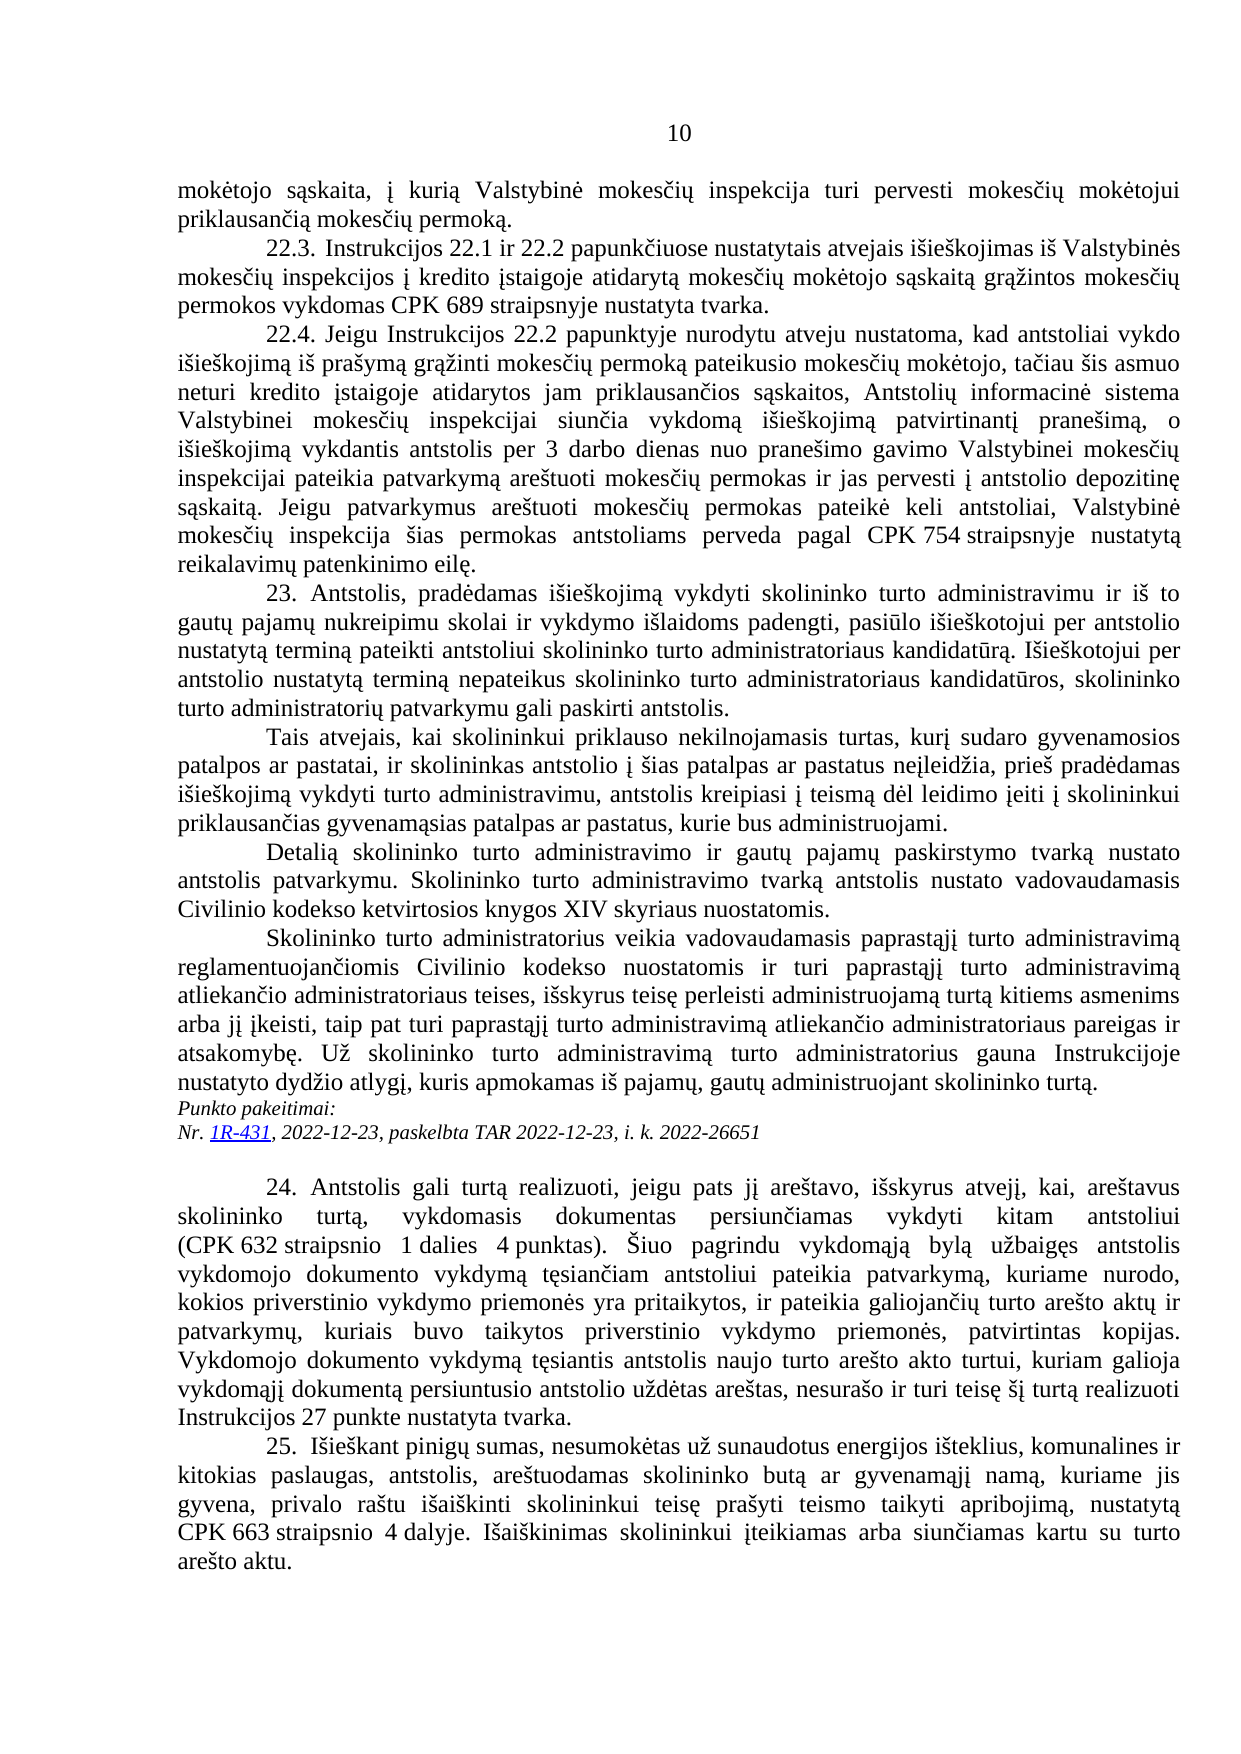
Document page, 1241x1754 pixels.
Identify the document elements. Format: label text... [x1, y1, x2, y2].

text 24. Antstolis gali turtą realizuoti, jeigu pats jį areštavo, išskyrus atvejį, kai, areštavus skolininko turtą, vykdomasis dokumentas persiunčiamas vykdyti kitam antstoliui (CPK 632 straipsnio 1 dalies 4 punktas). Šiuo pagrindu vykdomąją bylą užbaigęs antstolis vykdomojo dokumento vykdymą tęsiančiam antstoliui pateikia patvarkymą, kuriame nurodo, kokios priverstinio vykdymo priemonės yra pritaikytos, ir pateikia galiojančių turto arešto aktų ir patvarkymų, kuriais buvo taikytos priverstinio vykdymo priemonės, patvirtintas kopijas. Vykdomojo dokumento vykdymą tęsiantis antstolis naujo turto arešto akto turtui, kuriam galioja vykdomąjį dokumentą persiuntusio antstolio uždėtas areštas, nesurašo ir turi teisę šį turtą realizuoti Instrukcijos 27 punkte nustatyta tvarka. [177, 1172, 1181, 1431]
text 23. Antstolis, pradėdamas išieškojimą vykdyti skolininko turto administravimu ir iš to gautų pajamų nukreipimu skolai ir vykdymo išlaidoms padengti, pasiūlo išieškotojui per antstolio nustatytą terminą pateikti antstoliui skolininko turto administratoriaus kandidatūrą. Išieškotojui per antstolio nustatytą terminą nepateikus skolininko turto administratoriaus kandidatūros, skolininko turto administratorių patvarkymu gali paskirti antstolis. [177, 578, 1181, 722]
text Detalią skolininko turto administravimo ir gautų pajamų paskirstymo tvarką nustato antstolis patvarkymu. Skolininko turto administravimo tvarką antstolis nustato vadovaudamasis Civilinio kodekso ketvirtosios knygos XIV skyriaus nuostatomis. [177, 837, 1181, 923]
text 25. Išieškant pinigų sumas, nesumokėtas už sunaudotus energijos išteklius, komunalines ir kitokias paslaugas, antstolis, areštuodamas skolininko butą ar gyvenamąjį namą, kuriame jis gyvena, privalo raštu išaiškinti skolininkui teisę prašyti teismo taikyti apribojimą, nustatytą CPK 663 straipsnio 4 dalyje. Išaiškinimas skolininkui įteikiamas arba siunčiamas kartu su turto arešto aktu. [177, 1431, 1181, 1575]
text 22.3. Instrukcijos 22.1 ir 22.2 papunkčiuose nustatytais atvejais išieškojimas iš Valstybinės mokesčių inspekcijos į kredito įstaigoje atidarytą mokesčių mokėtojo sąskaitą grąžintos mokesčių permokos vykdomas CPK 689 straipsnyje nustatyta tvarka. [177, 233, 1181, 319]
text Tais atvejais, kai skolininkui priklauso nekilnojamasis turtas, kurį sudaro gyvenamosios patalpos ar pastatai, ir skolininkas antstolio į šias patalpas ar pastatus neįleidžia, prieš pradėdamas išieškojimą vykdyti turto administravimu, antstolis kreipiasi į teismą dėl leidimo įeiti į skolininkui priklausančias gyvenamąsias patalpas ar pastatus, kurie bus administruojami. [177, 722, 1181, 837]
text Nr. 1R-431, 2022-12-23, paskelbta TAR 2022-12-23, i. k. 2022-26651 [177, 1120, 1181, 1144]
text 22.4. Jeigu Instrukcijos 22.2 papunktyje nurodytu atveju nustatoma, kad antstoliai vykdo išieškojimą iš prašymą grąžinti mokesčių permoką pateikusio mokesčių mokėtojo, tačiau šis asmuo neturi kredito įstaigoje atidarytos jam priklausančios sąskaitos, Antstolių informacinė sistema Valstybinei mokesčių inspekcijai siunčia vykdomą išieškojimą patvirtinantį pranešimą, o išieškojimą vykdantis antstolis per 3 darbo dienas nuo pranešimo gavimo Valstybinei mokesčių inspekcijai pateikia patvarkymą areštuoti mokesčių permokas ir jas pervesti į antstolio depozitinę sąskaitą. Jeigu patvarkymus areštuoti mokesčių permokas pateikė keli antstoliai, Valstybinė mokesčių inspekcija šias permokas antstoliams perveda pagal CPK 754 straipsnyje nustatytą reikalavimų patenkinimo eilę. [177, 319, 1181, 578]
text mokėtojo sąskaita, į kurią Valstybinė mokesčių inspekcija turi pervesti mokesčių mokėtojui priklausančią mokesčių permoką. [177, 176, 1181, 233]
text Skolininko turto administratorius veikia vadovaudamasis paprastąjį turto administravimą reglamentuojančiomis Civilinio kodekso nuostatomis ir turi paprastąjį turto administravimą atliekančio administratoriaus teises, išskyrus teisę perleisti administruojamą turtą kitiems asmenims arba jį įkeisti, taip pat turi paprastąjį turto administravimą atliekančio administratoriaus pareigas ir atsakomybę. Už skolininko turto administravimą turto administratorius gauna Instrukcijoje nustatyto dydžio atlygį, kuris apmokamas iš pajamų, gautų administruojant skolininko turtą. [177, 923, 1181, 1096]
text Punkto pakeitimai: [177, 1096, 1181, 1120]
